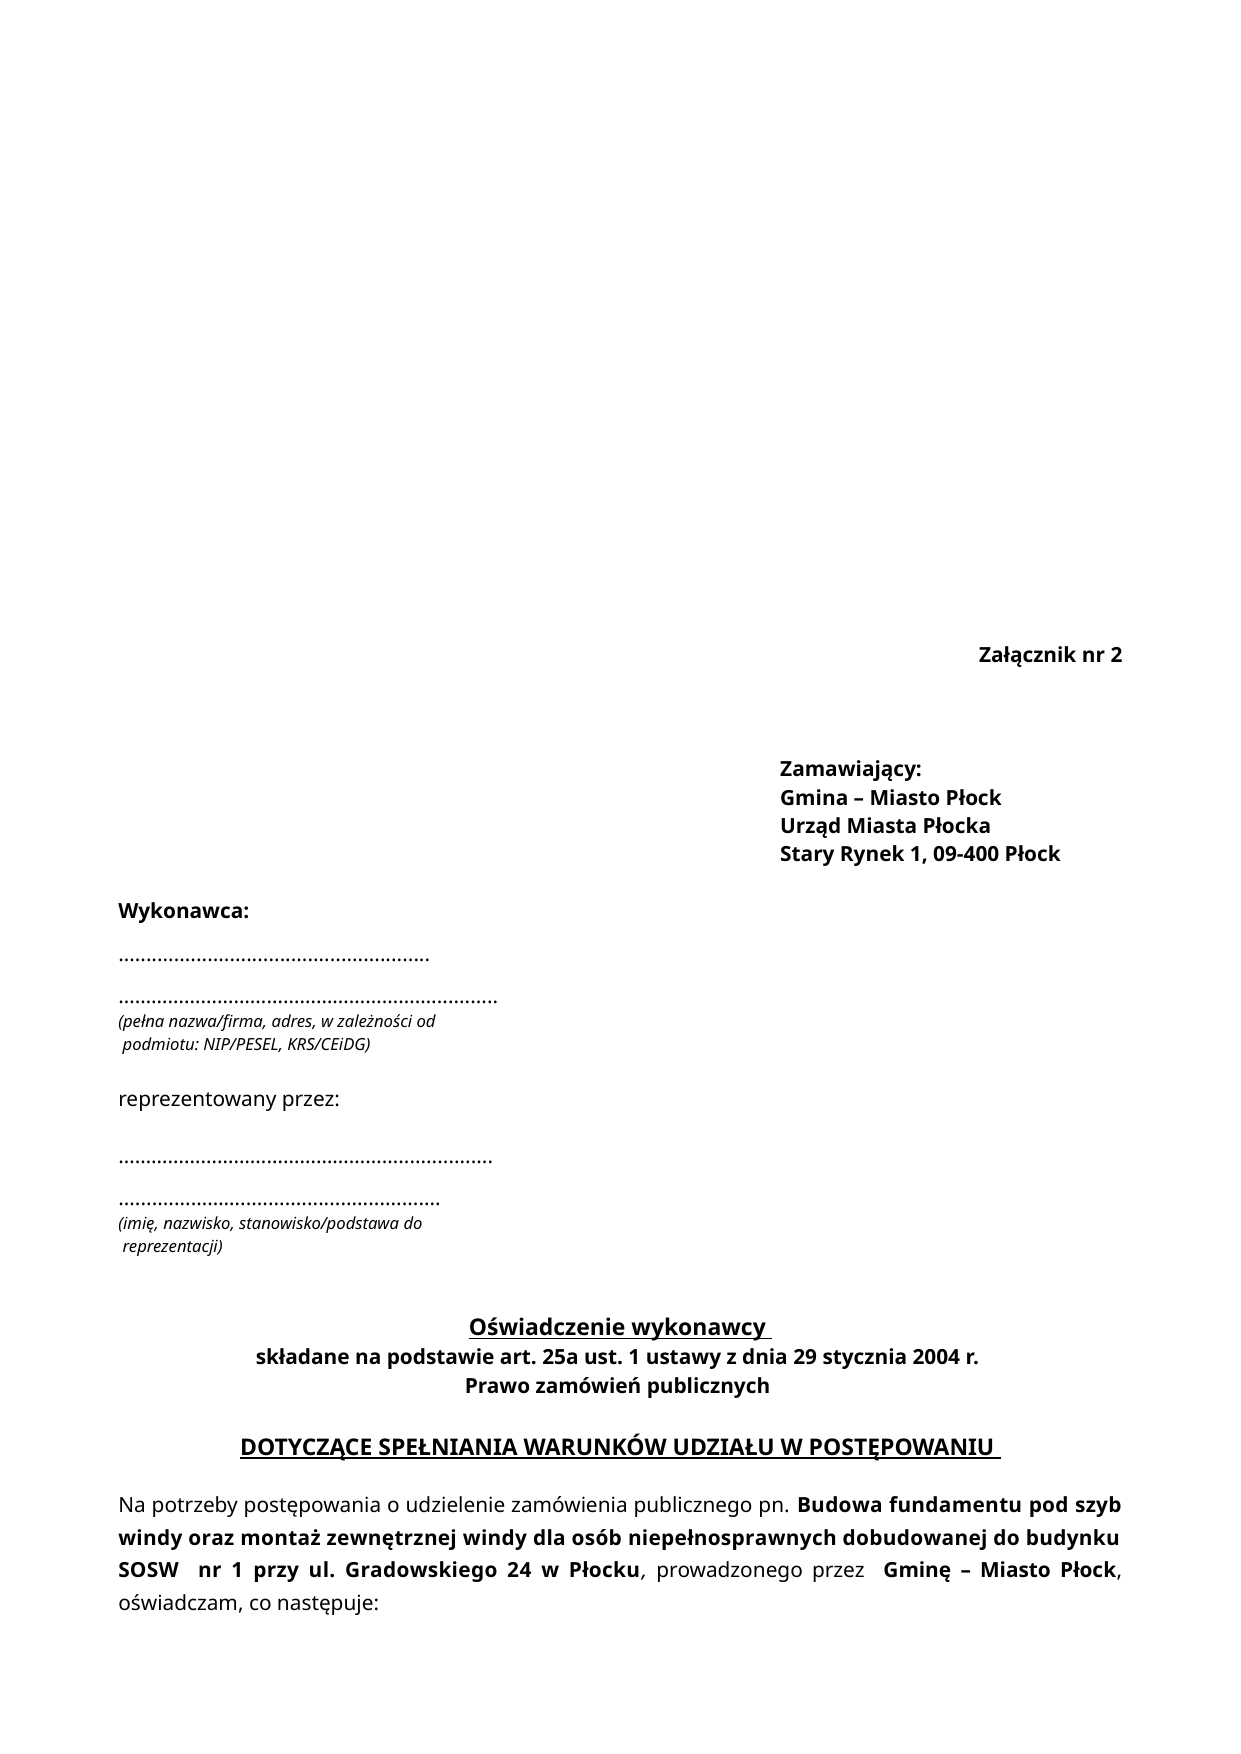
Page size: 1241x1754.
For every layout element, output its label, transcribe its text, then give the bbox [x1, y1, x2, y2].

text reprezentowany przez: [118, 1084, 1122, 1112]
text …………………………………………………............ [118, 982, 1122, 1010]
text Na potrzeby postępowania o udzielenie zamówienia publicznego pn. Budowa fundamentu pod szyb windy oraz montaż zewnętrznej windy dla osób niepełnosprawnych dobudowanej do budynku SOSW nr 1 przy ul. Gradowskiego 24 w Płocku, prowadzonego przez Gminę – Miasto Płock, oświadczam, co następuje: [118, 1490, 1122, 1616]
text DOTYCZĄCE SPEŁNIANIA WARUNKÓW UDZIAŁU W POSTĘPOWANIU [118, 1431, 1122, 1462]
text podmiotu: NIP/PESEL, KRS/CEiDG) [118, 1033, 1122, 1055]
text Gmina – Miasto Płock [118, 783, 1122, 811]
text składane na podstawie art. 25a ust. 1 ustawy z dnia 29 stycznia 2004 r. [118, 1342, 1122, 1371]
text .............……….................................... [118, 1183, 1122, 1212]
text (imię, nazwisko, stanowisko/podstawa do [118, 1212, 1122, 1234]
text ……………………………………………................. [118, 1141, 1122, 1169]
text Wykonawca: [118, 896, 1122, 925]
text Urząd Miasta Płocka [118, 811, 1122, 839]
text Załącznik nr 2 [118, 640, 1122, 669]
text reprezentacji) [118, 1234, 1122, 1257]
text Stary Rynek 1, 09-400 Płock [118, 839, 1122, 868]
text Oświadczenie wykonawcy [118, 1311, 1122, 1342]
text …..................................................... [118, 939, 1122, 967]
text Zamawiający: [118, 754, 1122, 783]
text (pełna nazwa/firma, adres, w zależności od [118, 1010, 1122, 1033]
text Prawo zamówień publicznych [118, 1371, 1122, 1399]
